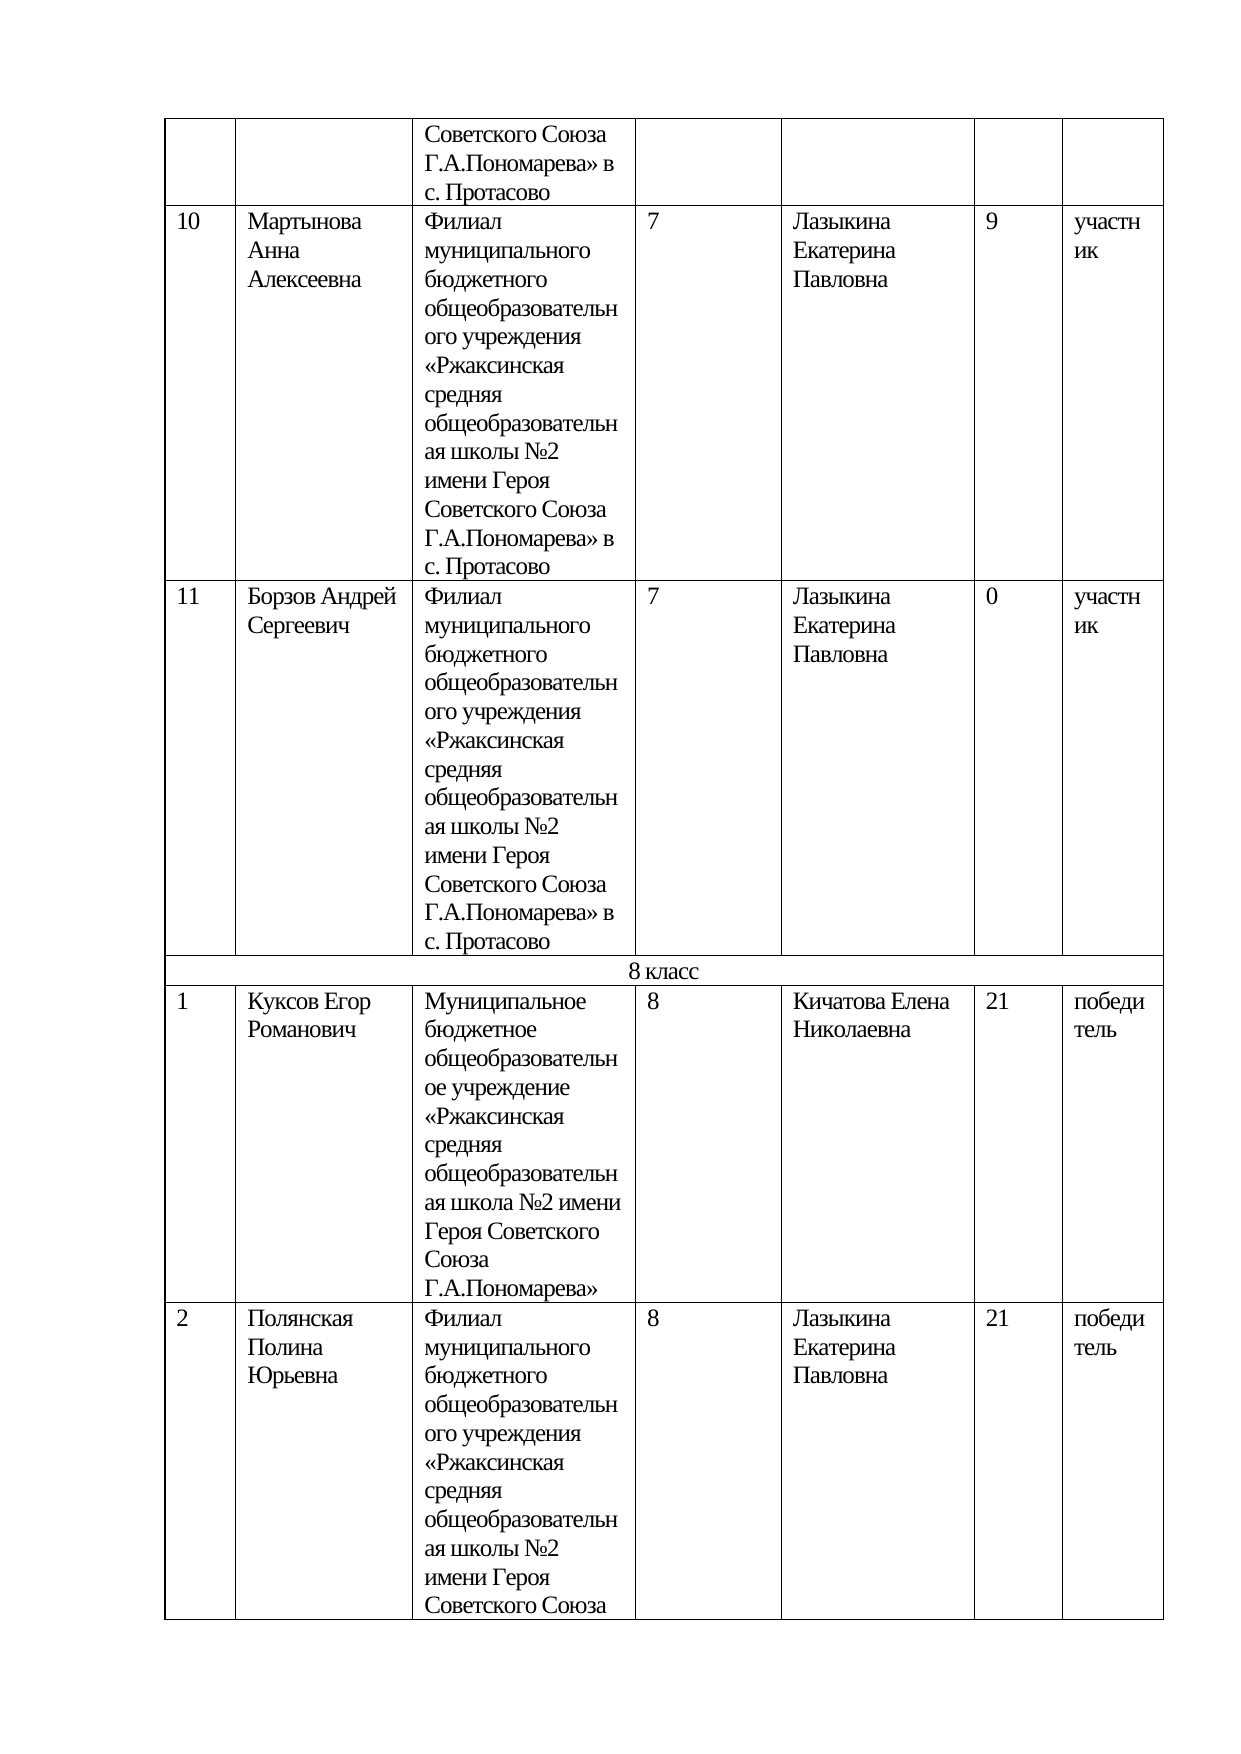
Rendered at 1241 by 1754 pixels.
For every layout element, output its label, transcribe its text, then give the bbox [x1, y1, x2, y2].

table_cell участник [1063, 581, 1163, 955]
table_cell [236, 119, 412, 205]
table_cell 9 [975, 206, 1062, 580]
table_cell 21 [975, 1303, 1062, 1619]
table_cell Лазыкина Екатерина Павловна [782, 581, 974, 955]
table_cell 1 [166, 986, 235, 1302]
table_cell 10 [166, 206, 235, 580]
table_cell 7 [636, 206, 781, 580]
table_cell 2 [166, 1303, 235, 1619]
table_cell Борзов Андрей Сергеевич [236, 581, 412, 955]
table_cell 8 [636, 986, 781, 1302]
table_cell Лазыкина Екатерина Павловна [782, 206, 974, 580]
table_cell победитель [1063, 986, 1163, 1302]
table_cell [166, 119, 235, 205]
table_cell победитель [1063, 1303, 1163, 1619]
table_cell 21 [975, 986, 1062, 1302]
table_cell [636, 119, 781, 205]
table_cell Кичатова Елена Николаевна [782, 986, 974, 1302]
table_cell Мартынова Анна Алексеевна [236, 206, 412, 580]
table_cell [1063, 119, 1163, 205]
table_cell 7 [636, 581, 781, 955]
table_cell Полянская Полина Юрьевна [236, 1303, 412, 1619]
table_cell Филиал муниципального бюджетного общеобразовательного учреждения «Ржаксинская средняя общеобразовательная школы №2 имени Героя Советского Союза Г.А.Пономарева» в с. Протасово [413, 581, 635, 955]
table_cell 8 [636, 1303, 781, 1619]
table_cell 0 [975, 581, 1062, 955]
table_cell 8 класс [166, 956, 1163, 985]
table_cell Филиал муниципального бюджетного общеобразовательного учреждения «Ржаксинская средняя общеобразовательная школы №2 имени Героя Советского Союза [413, 1303, 635, 1619]
table_cell [782, 119, 974, 205]
table_cell участник [1063, 206, 1163, 580]
table_cell Куксов Егор Романович [236, 986, 412, 1302]
table_cell Филиал муниципального бюджетного общеобразовательного учреждения «Ржаксинская средняя общеобразовательная школы №2 имени Героя Советского Союза Г.А.Пономарева» в с. Протасово [413, 206, 635, 580]
table_cell 11 [166, 581, 235, 955]
table_cell [975, 119, 1062, 205]
table_cell Муниципальное бюджетное общеобразовательное учреждение «Ржаксинская средняя общеобразовательная школа №2 имени Героя Советского Союза Г.А.Пономарева» [413, 986, 635, 1302]
table_cell Лазыкина Екатерина Павловна [782, 1303, 974, 1619]
table_cell Советского Союза Г.А.Пономарева» в с. Протасово [413, 119, 635, 205]
